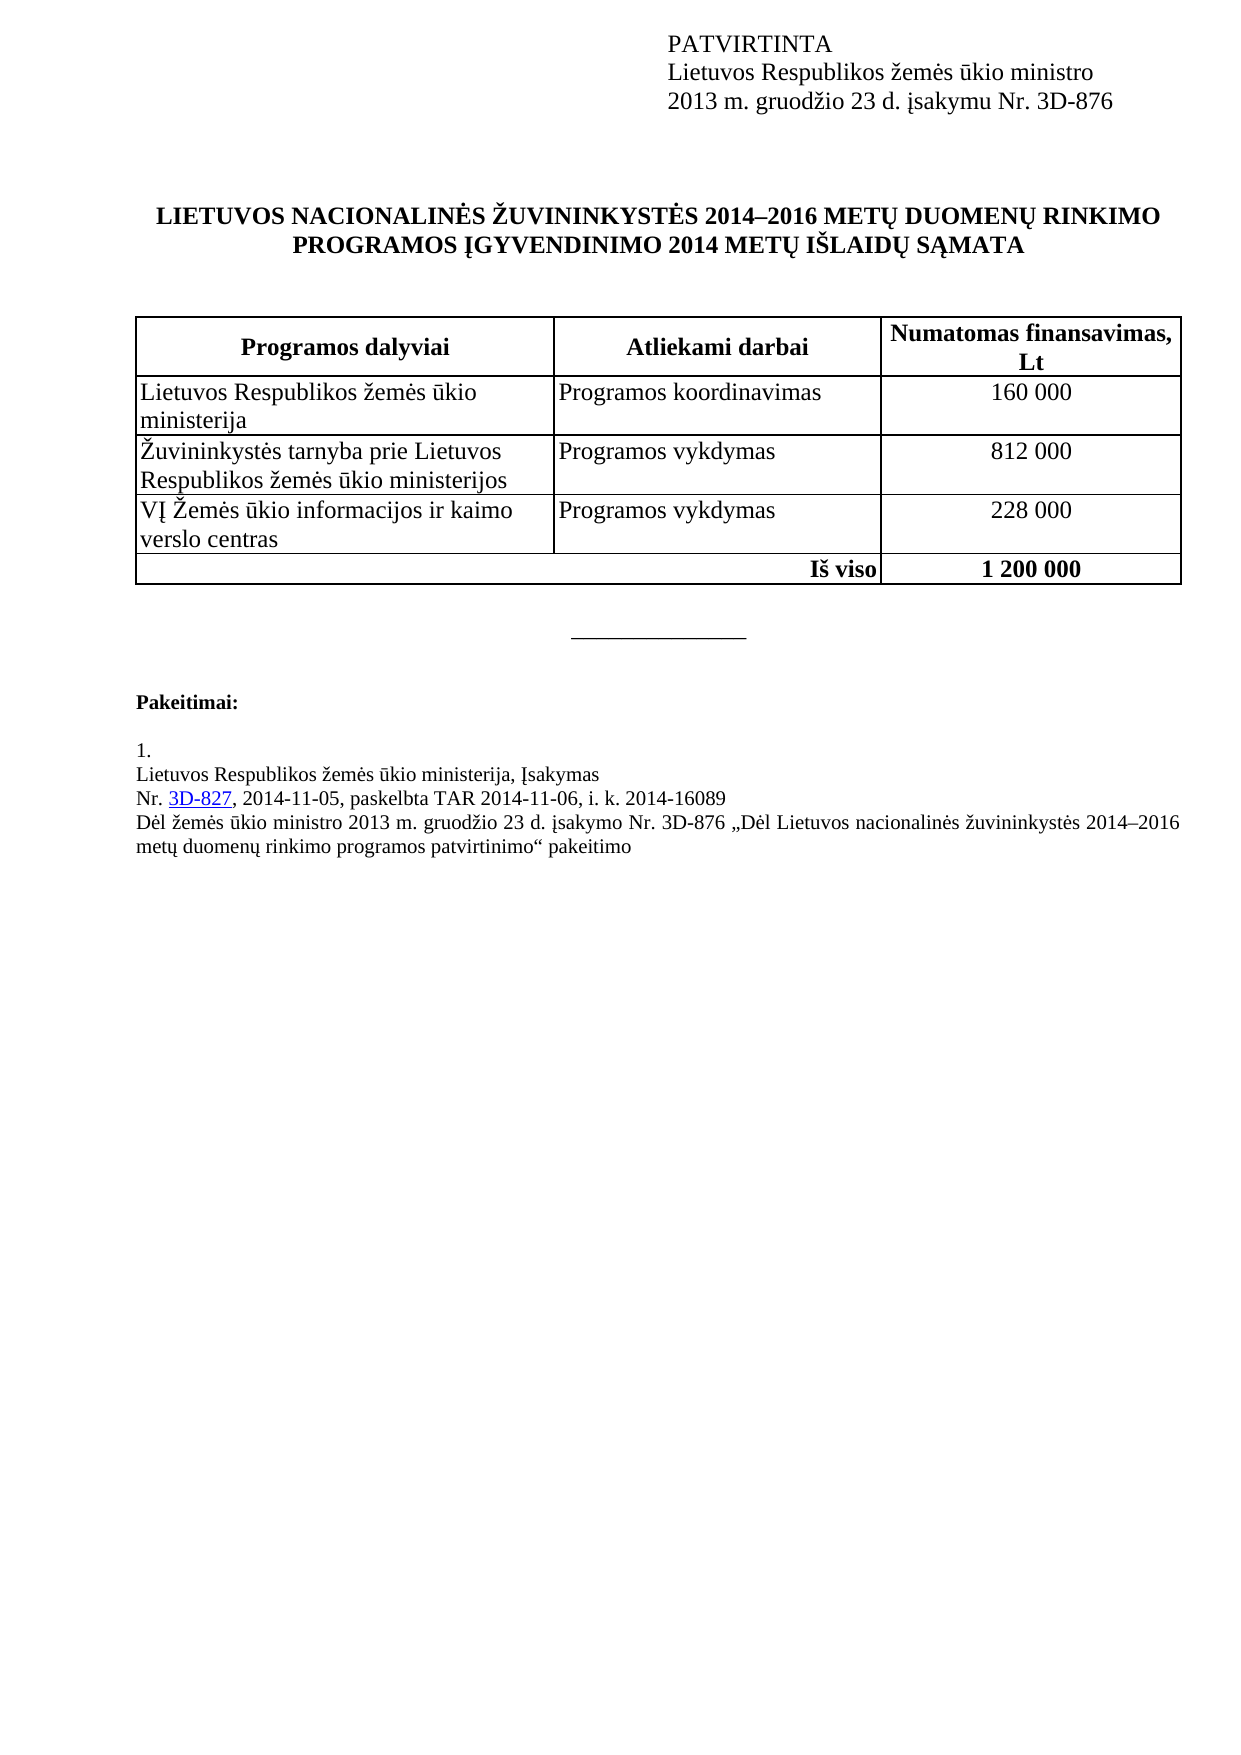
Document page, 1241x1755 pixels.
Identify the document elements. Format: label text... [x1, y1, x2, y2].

text PATVIRTINTA [532, 29, 1181, 57]
table_cell VĮ Žemės ūkio informacijos ir kaimo verslo centras [137, 495, 553, 552]
text Pakeitimai: [136, 690, 1181, 714]
text Lietuvos Respublikos žemės ūkio ministro [532, 57, 1181, 86]
text LIETUVOS NACIONALINĖS ŽUVININKYSTĖS 2014–2016 METŲ DUOMENŲ RINKIMO PROGRAMOS ĮGYVENDINIMO 2014 METŲ IŠLAIDŲ SĄMATA [136, 201, 1181, 259]
table_cell Programos vykdymas [555, 495, 880, 552]
text Lietuvos Respublikos žemės ūkio ministerija, Įsakymas [136, 762, 1181, 786]
table_cell 1 200 000 [882, 554, 1180, 583]
table_cell Žuvininkystės tarnyba prie Lietuvos Respublikos žemės ūkio ministerijos [137, 436, 553, 493]
table_cell Iš viso [137, 554, 880, 583]
text Dėl žemės ūkio ministro 2013 m. gruodžio 23 d. įsakymo Nr. 3D-876 „Dėl Lietuvos nacionalinės žuvininkystės 2014–2016 metų duomenų rinkimo programos patvirtinimo“ pakeitimo [136, 810, 1181, 858]
text 1. [136, 738, 1181, 762]
table_cell 160 000 [882, 377, 1180, 434]
table_cell 812 000 [882, 436, 1180, 493]
table_header Programos dalyviai [137, 318, 553, 375]
table_cell Programos koordinavimas [555, 377, 880, 434]
table_header Numatomas finansavimas, Lt [882, 318, 1180, 375]
table_cell 228 000 [882, 495, 1180, 552]
text 2013 m. gruodžio 23 d. įsakymu Nr. 3D-876 [667, 86, 1181, 115]
table_cell Programos vykdymas [555, 436, 880, 493]
text Nr. 3D-827, 2014-11-05, paskelbta TAR 2014-11-06, i. k. 2014-16089 [136, 786, 1181, 810]
table_cell Lietuvos Respublikos žemės ūkio ministerija [137, 377, 553, 434]
table_header Atliekami darbai [555, 318, 880, 375]
text ______________ [136, 613, 1181, 642]
